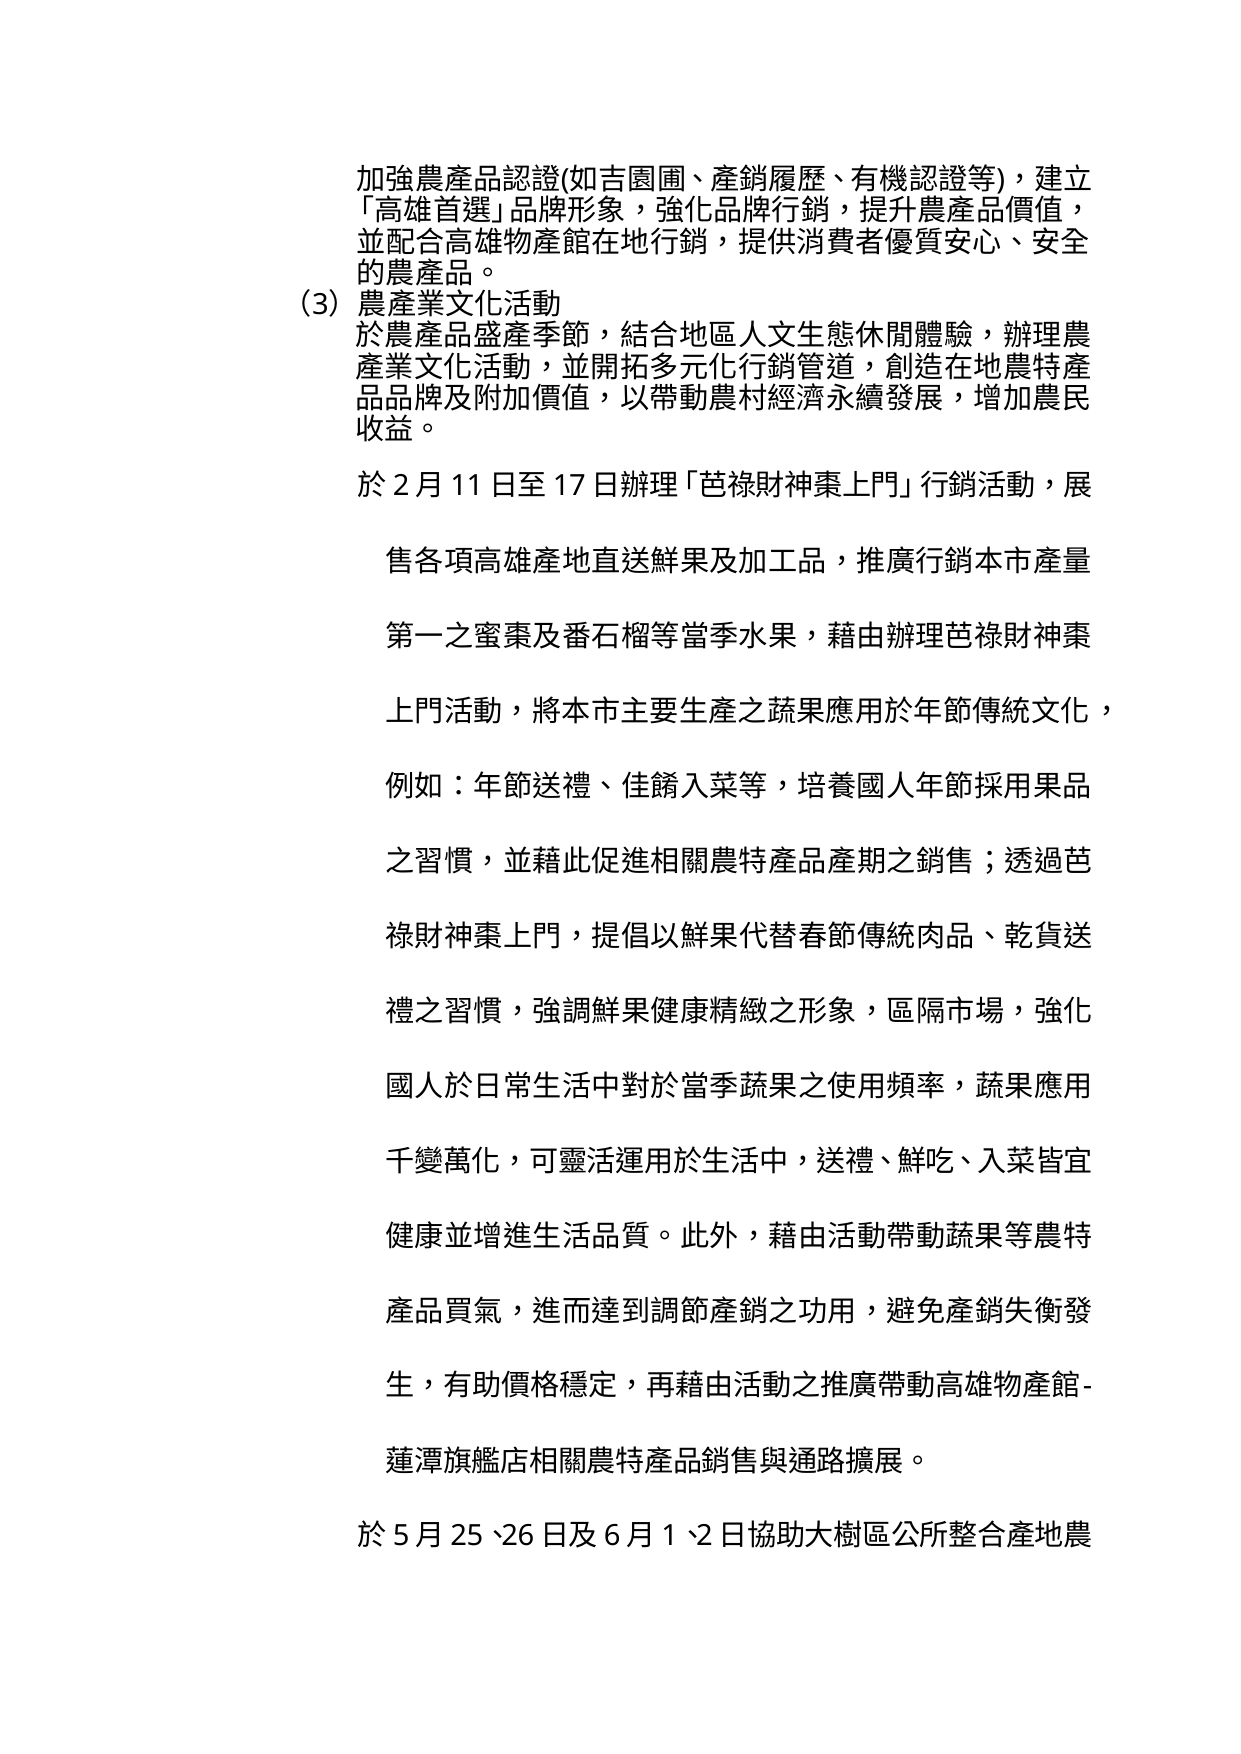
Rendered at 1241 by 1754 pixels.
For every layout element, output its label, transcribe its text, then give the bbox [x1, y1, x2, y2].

text 於2月11日至17日辦理「芭祿財神棗上門」行銷活動，展售各項高雄產地直送鮮果及加工品，推廣行銷本市產量第一之蜜棗及番石榴等當季水果，藉由辦理芭祿財神棗上門活動，將本市主要生產之蔬果應用於年節傳統文化，例如：年節送禮、佳餚入菜等，培養國人年節採用果品之習慣，並藉此促進相關農特產品產期之銷售；透過芭祿財神棗上門，提倡以鮮果代替春節傳統肉品、乾貨送禮之習慣，強調鮮果健康精緻之形象，區隔市場，強化國人於日常生活中對於當季蔬果之使用頻率，蔬果應用千變萬化，可靈活運用於生活中，送禮、鮮吃、入菜皆宜，健康並增進生活品質。此外，藉由活動帶動蔬果等農特產品買氣，進而達到調節產銷之功用，避免產銷失衡發生，有助價格穩定，再藉由活動之推廣帶動高雄物產館-蓮潭旗艦店相關農特產品銷售與通路擴展。 [358, 446, 1092, 1496]
text 於5月25、26日及6月1、2日協助大樹區公所整合產地農民團體及地方社團辦理「高雄鳳荔觀光季」，吸引了全國消費者熱烈參與活動，活動內容主要以展售金鑽鳳梨及玉荷包荔枝為主，並搭配其他農特產品展售、鳳梨荔枝品質評鑑比賽、舞台藝文表演、地方美食、親子互動遊戲及人文生態導覽等，帶動了地方周邊觀光景點、餐飲等經濟發展，更成功的為鳳梨、玉荷包產業輔導進入精緻化、休閒化。 [358, 1496, 1092, 1571]
subtitle 於農產品盛產季節，結合地區人文生態休閒體驗，辦理農產業文化活動，並開拓多元化行銷管道，創造在地農特產品品牌及附加價值，以帶動農村經濟永續發展，增加農民收益。 [355, 321, 1092, 446]
text （3）農產業文化活動 [283, 289, 1092, 321]
subtitle 加強農產品認證(如吉園圃、產銷履歷、有機認證等)，建立「高雄首選」品牌形象，強化品牌行銷，提升農產品價值，並配合高雄物產館在地行銷，提供消費者優質安心、安全的農產品。 [356, 164, 1092, 289]
